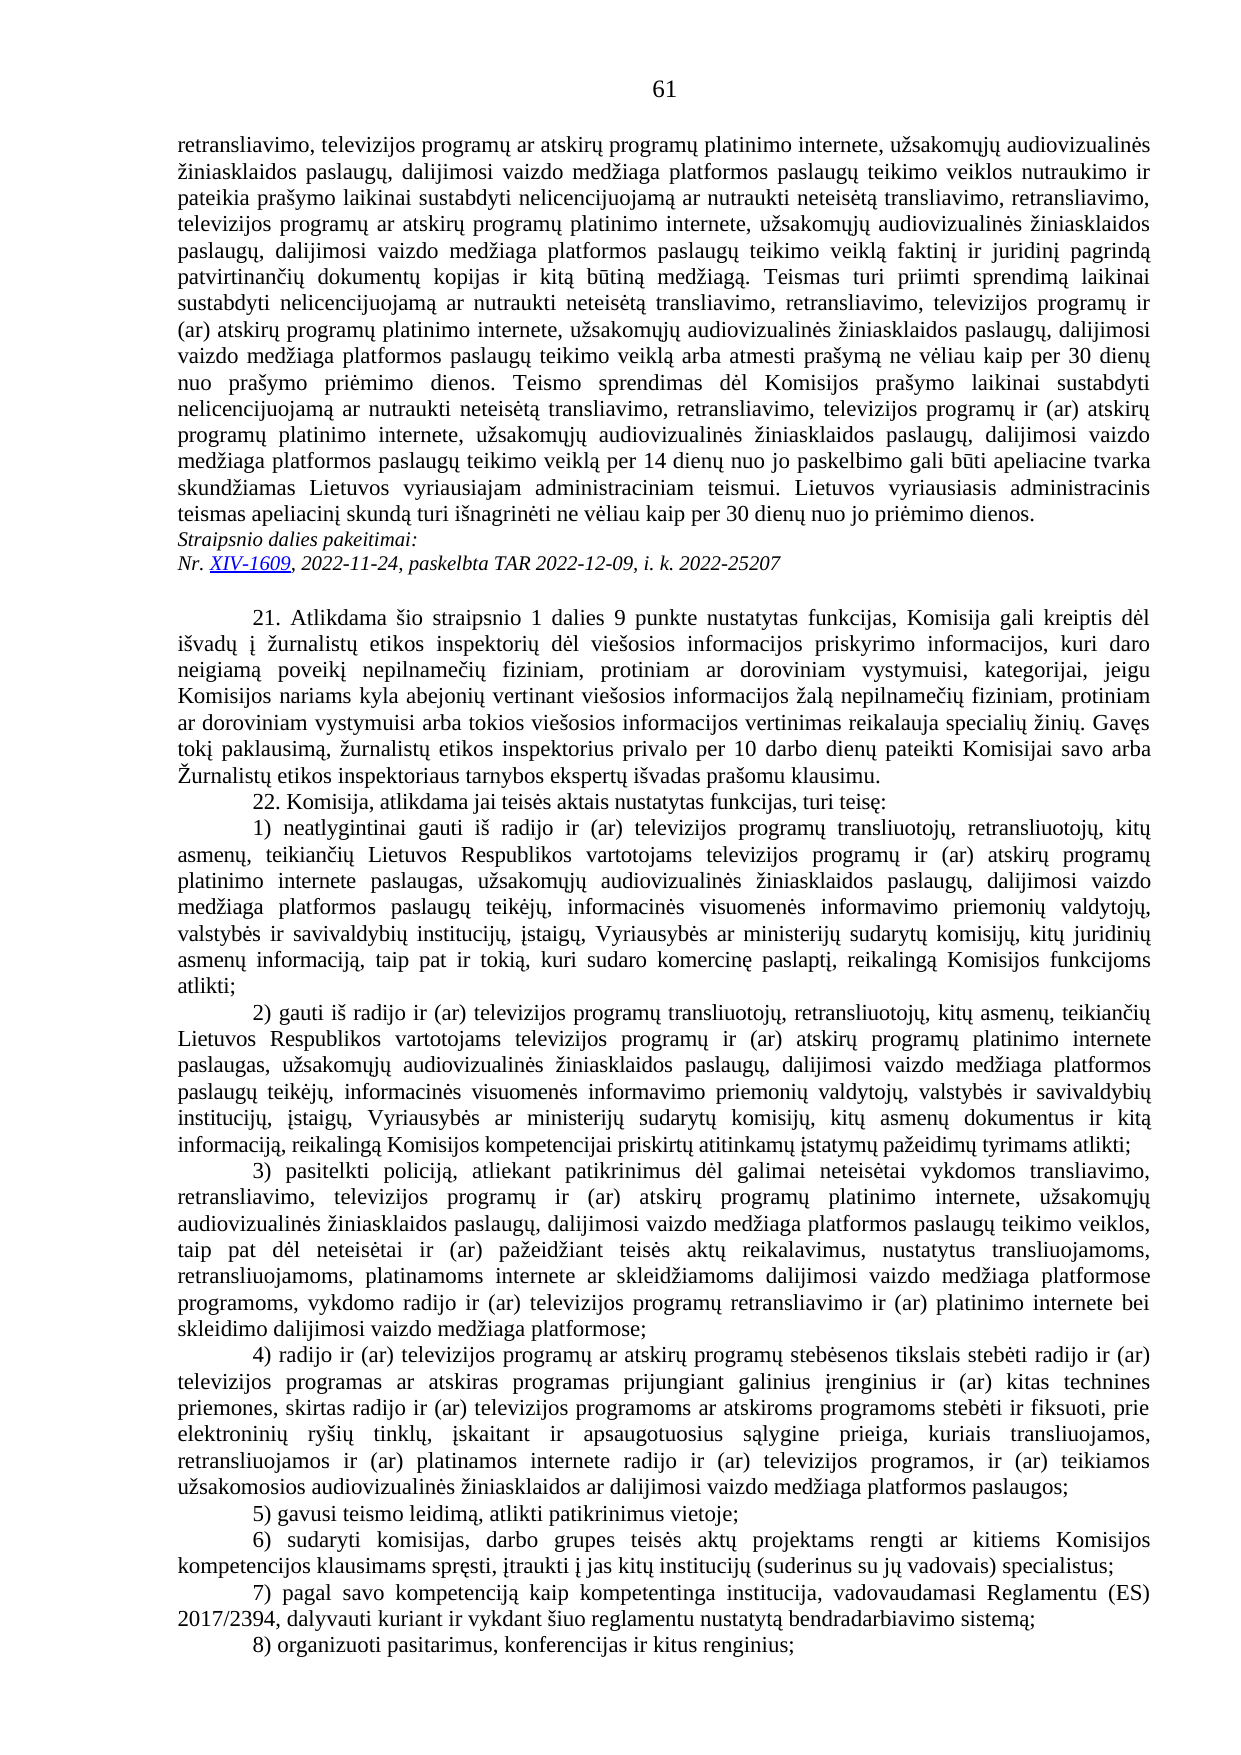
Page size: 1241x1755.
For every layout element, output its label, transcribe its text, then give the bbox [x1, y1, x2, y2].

text retransliavimo, televizijos programų ar atskirų programų platinimo internete, užsakomųjų audiovizualinės žiniasklaidos paslaugų, dalijimosi vaizdo medžiaga platformos paslaugų teikimo veiklos nutraukimo ir pateikia prašymo laikinai sustabdyti nelicencijuojamą ar nutraukti neteisėtą transliavimo, retransliavimo, televizijos programų ar atskirų programų platinimo internete, užsakomųjų audiovizualinės žiniasklaidos paslaugų, dalijimosi vaizdo medžiaga platformos paslaugų teikimo veiklą faktinį ir juridinį pagrindą patvirtinančių dokumentų kopijas ir kitą būtiną medžiagą. Teismas turi priimti sprendimą laikinai sustabdyti nelicencijuojamą ar nutraukti neteisėtą transliavimo, retransliavimo, televizijos programų ir (ar) atskirų programų platinimo internete, užsakomųjų audiovizualinės žiniasklaidos paslaugų, dalijimosi vaizdo medžiaga platformos paslaugų teikimo veiklą arba atmesti prašymą ne vėliau kaip per 30 dienų nuo prašymo priėmimo dienos. Teismo sprendimas dėl Komisijos prašymo laikinai sustabdyti nelicencijuojamą ar nutraukti neteisėtą transliavimo, retransliavimo, televizijos programų ir (ar) atskirų programų platinimo internete, užsakomųjų audiovizualinės žiniasklaidos paslaugų, dalijimosi vaizdo medžiaga platformos paslaugų teikimo veiklą per 14 dienų nuo jo paskelbimo gali būti apeliacine tvarka skundžiamas Lietuvos vyriausiajam administraciniam teismui. Lietuvos vyriausiasis administracinis teismas apeliacinį skundą turi išnagrinėti ne vėliau kaip per 30 dienų nuo jo priėmimo dienos. [177, 131, 1152, 527]
text 22. Komisija, atlikdama jai teisės aktais nustatytas funkcijas, turi teisę: [177, 788, 1152, 814]
text 2) gauti iš radijo ir (ar) televizijos programų transliuotojų, retransliuotojų, kitų asmenų, teikiančių Lietuvos Respublikos vartotojams televizijos programų ir (ar) atskirų programų platinimo internete paslaugas, užsakomųjų audiovizualinės žiniasklaidos paslaugų, dalijimosi vaizdo medžiaga platformos paslaugų teikėjų, informacinės visuomenės informavimo priemonių valdytojų, valstybės ir savivaldybių institucijų, įstaigų, Vyriausybės ar ministerijų sudarytų komisijų, kitų asmenų dokumentus ir kitą informaciją, reikalingą Komisijos kompetencijai priskirtų atitinkamų įstatymų pažeidimų tyrimams atlikti; [177, 999, 1152, 1157]
text 4) radijo ir (ar) televizijos programų ar atskirų programų stebėsenos tikslais stebėti radijo ir (ar) televizijos programas ar atskiras programas prijungiant galinius įrenginius ir (ar) kitas technines priemones, skirtas radijo ir (ar) televizijos programoms ar atskiroms programoms stebėti ir fiksuoti, prie elektroninių ryšių tinklų, įskaitant ir apsaugotuosius sąlygine prieiga, kuriais transliuojamos, retransliuojamos ir (ar) platinamos internete radijo ir (ar) televizijos programos, ir (ar) teikiamos užsakomosios audiovizualinės žiniasklaidos ar dalijimosi vaizdo medžiaga platformos paslaugos; [177, 1341, 1152, 1499]
text 8) organizuoti pasitarimus, konferencijas ir kitus renginius; [177, 1631, 1152, 1658]
text 7) pagal savo kompetenciją kaip kompetentinga institucija, vadovaudamasi Reglamentu (ES) 2017/2394, dalyvauti kuriant ir vykdant šiuo reglamentu nustatytą bendradarbiavimo sistemą; [177, 1579, 1152, 1631]
text Nr. XIV-1609, 2022-11-24, paskelbta TAR 2022-12-09, i. k. 2022-25207 [177, 551, 1152, 575]
text 21. Atlikdama šio straipsnio 1 dalies 9 punkte nustatytas funkcijas, Komisija gali kreiptis dėl išvadų į žurnalistų etikos inspektorių dėl viešosios informacijos priskyrimo informacijos, kuri daro neigiamą poveikį nepilnamečių fiziniam, protiniam ar doroviniam vystymuisi, kategorijai, jeigu Komisijos nariams kyla abejonių vertinant viešosios informacijos žalą nepilnamečių fiziniam, protiniam ar doroviniam vystymuisi arba tokios viešosios informacijos vertinimas reikalauja specialių žinių. Gavęs tokį paklausimą, žurnalistų etikos inspektorius privalo per 10 darbo dienų pateikti Komisijai savo arba Žurnalistų etikos inspektoriaus tarnybos ekspertų išvadas prašomu klausimu. [177, 603, 1152, 788]
text 3) pasitelkti policiją, atliekant patikrinimus dėl galimai neteisėtai vykdomos transliavimo, retransliavimo, televizijos programų ir (ar) atskirų programų platinimo internete, užsakomųjų audiovizualinės žiniasklaidos paslaugų, dalijimosi vaizdo medžiaga platformos paslaugų teikimo veiklos, taip pat dėl neteisėtai ir (ar) pažeidžiant teisės aktų reikalavimus, nustatytus transliuojamoms, retransliuojamoms, platinamoms internete ar skleidžiamoms dalijimosi vaizdo medžiaga platformose programoms, vykdomo radijo ir (ar) televizijos programų retransliavimo ir (ar) platinimo internete bei skleidimo dalijimosi vaizdo medžiaga platformose; [177, 1157, 1152, 1341]
text 6) sudaryti komisijas, darbo grupes teisės aktų projektams rengti ar kitiems Komisijos kompetencijos klausimams spręsti, įtraukti į jas kitų institucijų (suderinus su jų vadovais) specialistus; [177, 1526, 1152, 1579]
text Straipsnio dalies pakeitimai: [177, 527, 1152, 551]
text 1) neatlygintinai gauti iš radijo ir (ar) televizijos programų transliuotojų, retransliuotojų, kitų asmenų, teikiančių Lietuvos Respublikos vartotojams televizijos programų ir (ar) atskirų programų platinimo internete paslaugas, užsakomųjų audiovizualinės žiniasklaidos paslaugų, dalijimosi vaizdo medžiaga platformos paslaugų teikėjų, informacinės visuomenės informavimo priemonių valdytojų, valstybės ir savivaldybių institucijų, įstaigų, Vyriausybės ar ministerijų sudarytų komisijų, kitų juridinių asmenų informaciją, taip pat ir tokią, kuri sudaro komercinę paslaptį, reikalingą Komisijos funkcijoms atlikti; [177, 814, 1152, 999]
text 5) gavusi teismo leidimą, atlikti patikrinimus vietoje; [177, 1499, 1152, 1526]
